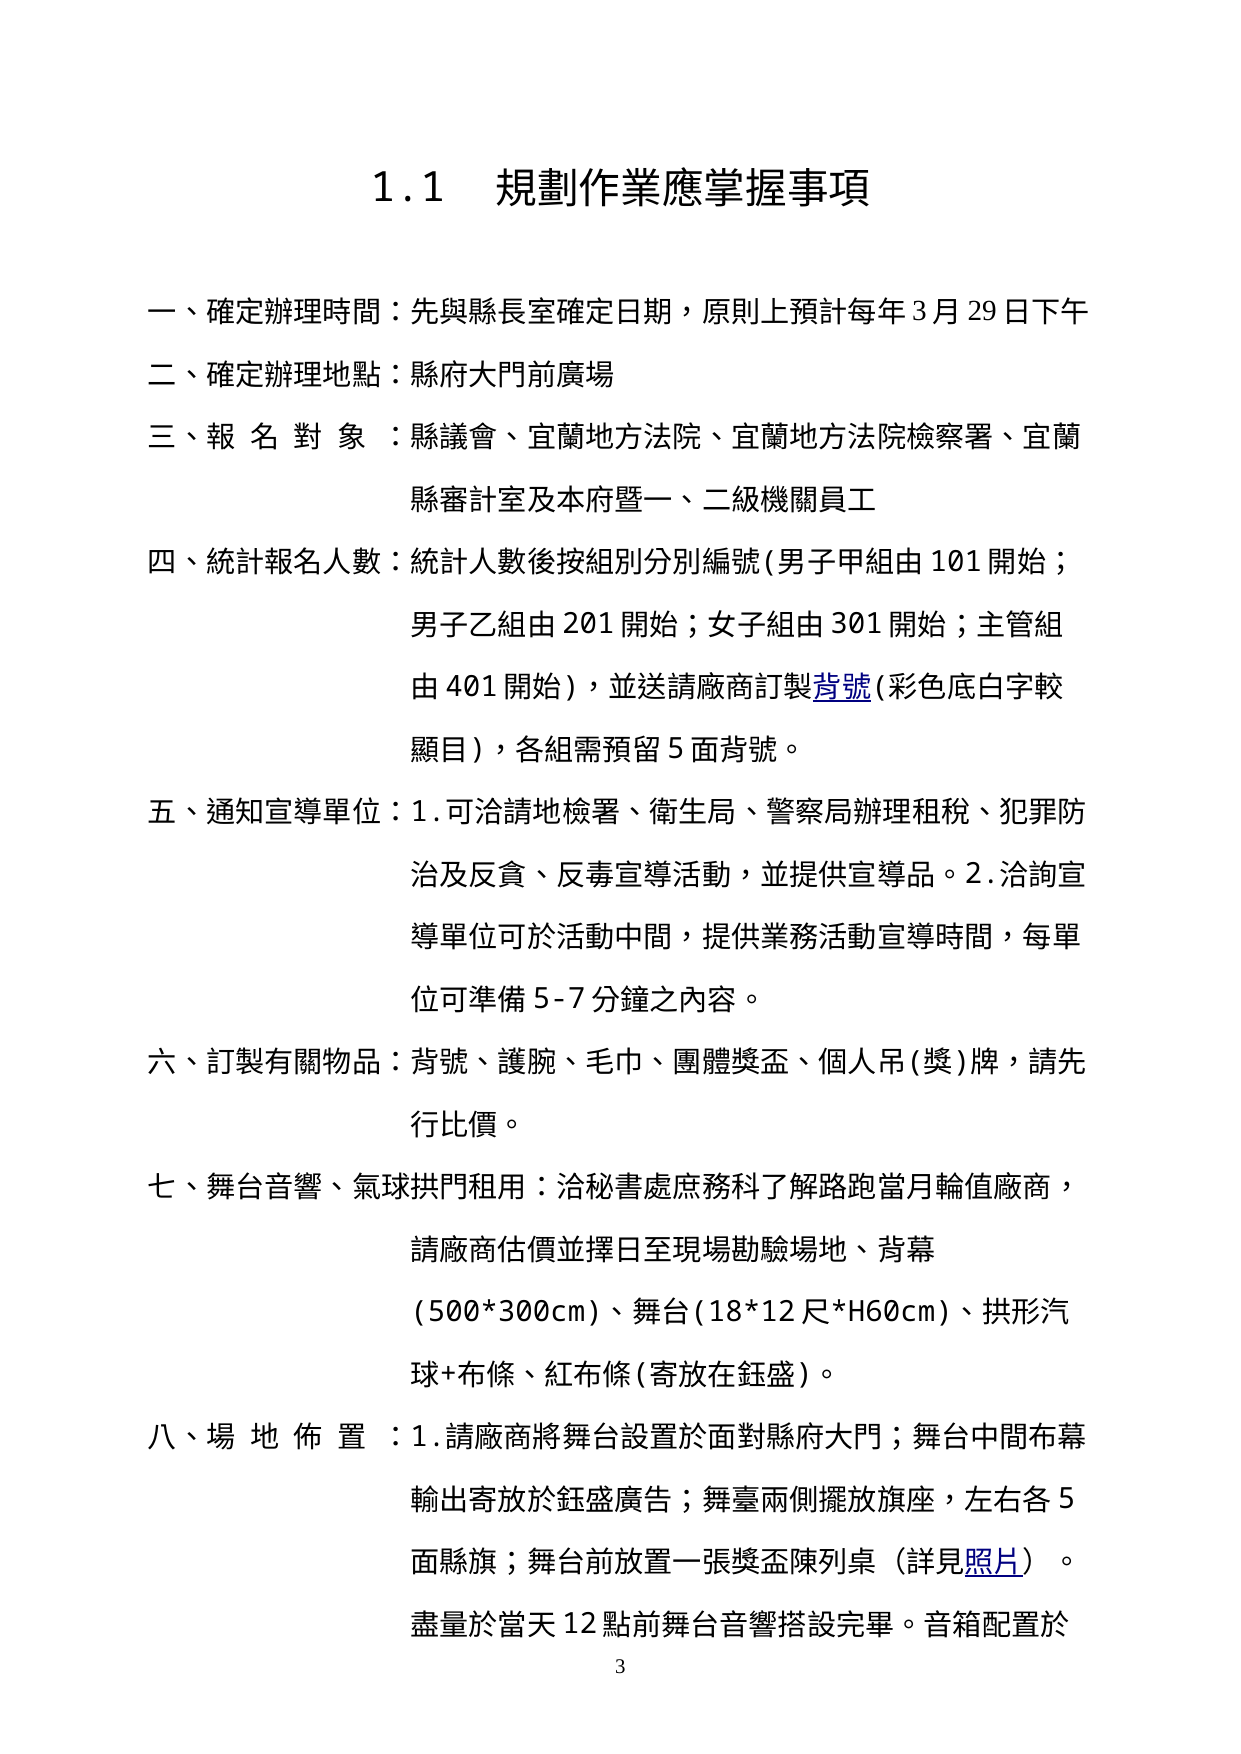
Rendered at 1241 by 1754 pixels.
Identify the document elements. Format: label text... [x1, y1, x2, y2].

text 八、場 地 佈 置 ：1.請廠商將舞台設置於面對縣府大門；舞台中間布幕輸出寄放於鈺盛廣告；舞臺兩側擺放旗座，左右各5面縣旗；舞台前放置一張獎盃陳列桌（詳見照片）。 [148, 1393, 1092, 1581]
text 三、報 名 對 象 ：縣議會、宜蘭地方法院、宜蘭地方法院檢察署、宜蘭縣審計室及本府暨一、二級機關員工 [148, 393, 1092, 518]
text 二、確定辦理地點：縣府大門前廣場 [148, 331, 1092, 393]
text 七、舞台音響、氣球拱門租用：洽秘書處庶務科了解路跑當月輪值廠商，請廠商估價並擇日至現場勘驗場地、背幕(500*300cm)、舞台(18*12尺*H60cm)、拱形汽球+布條、紅布條(寄放在鈺盛)。 [148, 1143, 1092, 1393]
text 一、確定辦理時間：先與縣長室確定日期，原則上預計每年3月29日下午 [148, 268, 1092, 331]
text 五、通知宣導單位：1.可洽請地檢署、衛生局、警察局辦理租稅、犯罪防治及反貪、反毒宣導活動，並提供宣導品。2.洽詢宣導單位可於活動中間，提供業務活動宣導時間，每單位可準備5-7分鐘之內容。 [148, 768, 1092, 1018]
text 四、統計報名人數：統計人數後按組別分別編號(男子甲組由101開始；男子乙組由201開始；女子組由301開始；主管組由401開始)，並送請廠商訂製背號(彩色底白字較顯目)，各組需預留5面背號。 [148, 518, 1092, 768]
text 1.1 規劃作業應掌握事項 [148, 143, 1092, 206]
text 六、訂製有關物品：背號、護腕、毛巾、團體獎盃、個人吊(獎)牌，請先行比價。 [148, 1018, 1092, 1143]
text 盡量於當天12點前舞台音響搭設完畢。音箱配置於 [410, 1581, 1092, 1643]
